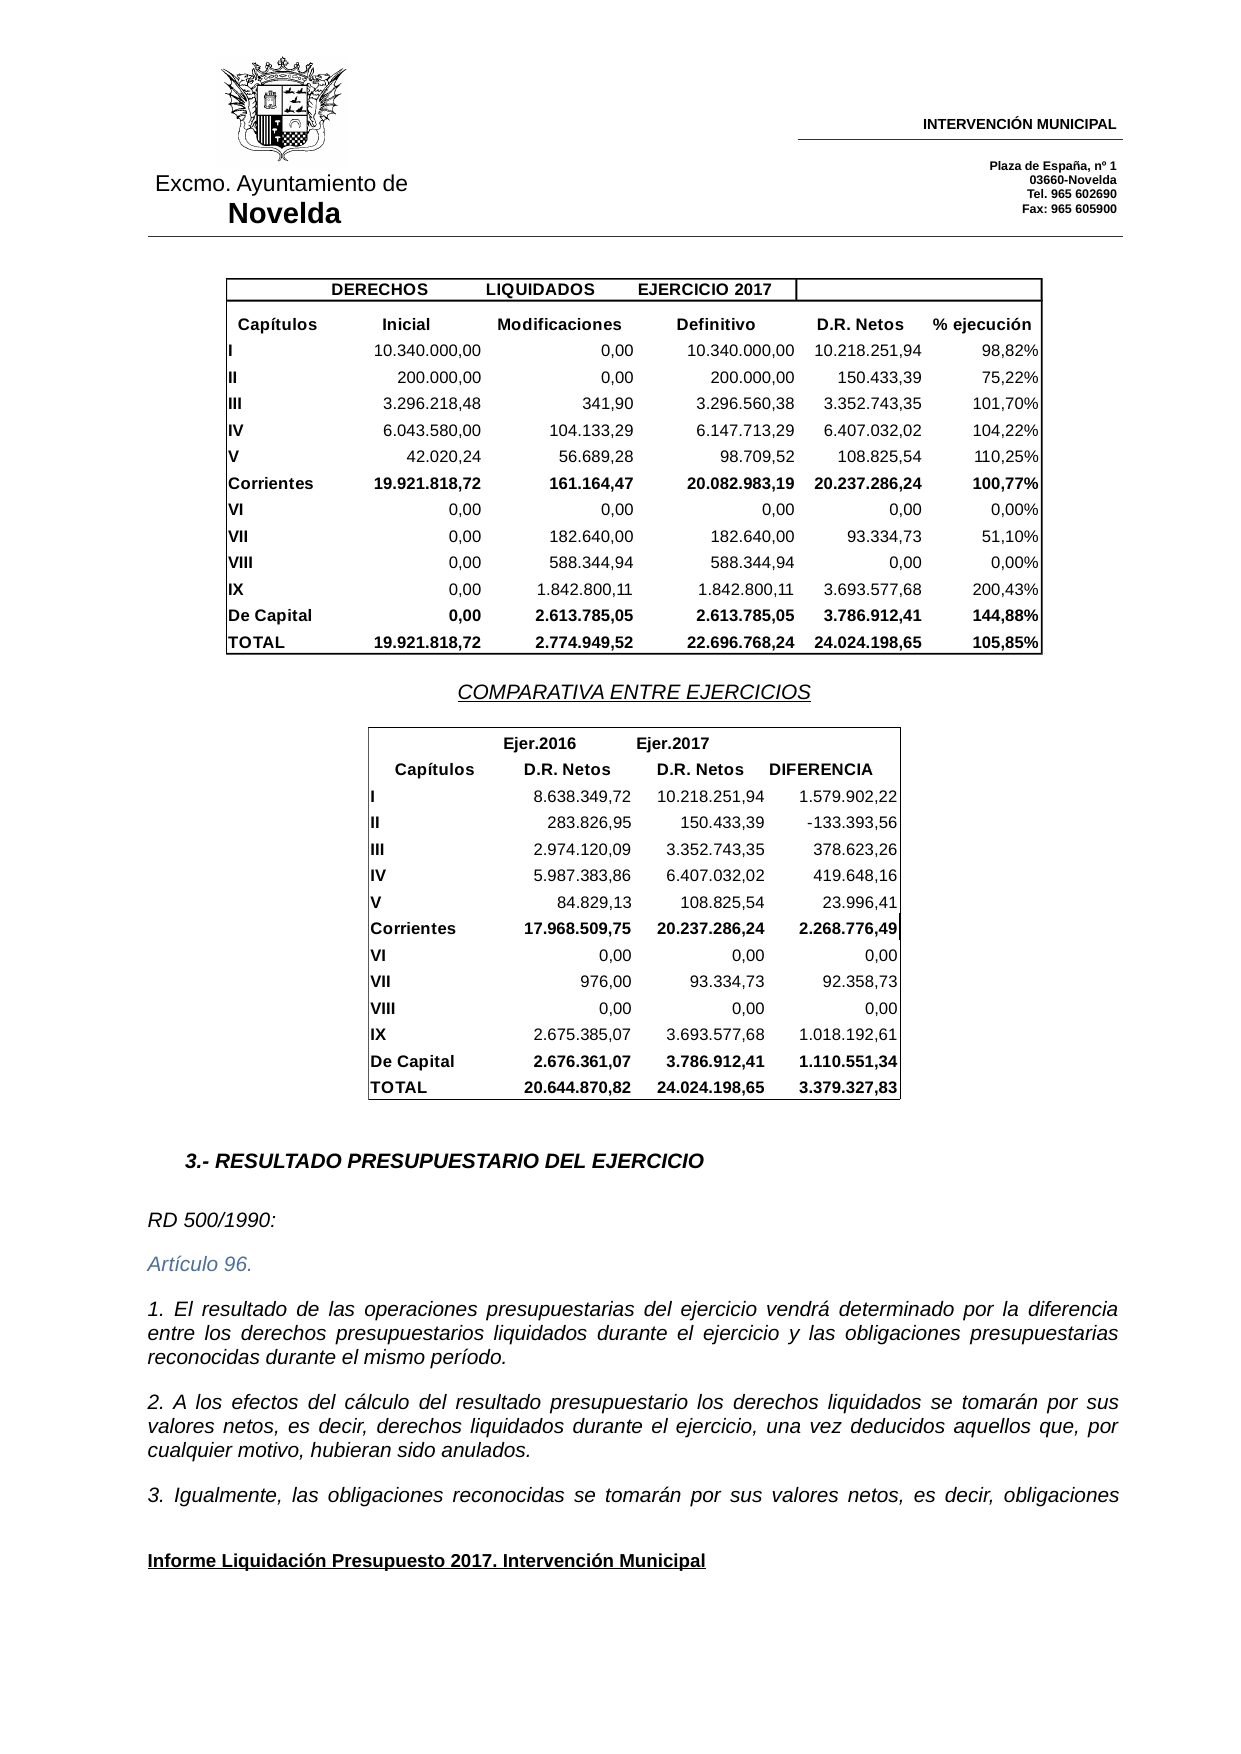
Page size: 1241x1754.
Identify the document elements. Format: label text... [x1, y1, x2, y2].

list 3.- RESULTADO PRESUPUESTARIO DEL EJERCICIO [147, 1149, 1122, 1173]
text 3. Igualmente, las obligaciones reconocidas se tomarán por sus valores netos, es decir, obligaciones [147, 1482, 1122, 1506]
text Artículo 96. [147, 1252, 1122, 1276]
text 1. El resultado de las operaciones presupuestarias del ejercicio vendrá determinado por la diferencia entre los derechos presupuestarios liquidados durante el ejercicio y las obligaciones presupuestarias reconocidas durante el mismo período. [147, 1297, 1122, 1369]
text COMPARATIVA ENTRE EJERCICIOS [147, 680, 1122, 704]
text RD 500/1990: [147, 1207, 1122, 1231]
text 2. A los efectos del cálculo del resultado presupuestario los derechos liquidados se tomarán por sus valores netos, es decir, derechos liquidados durante el ejercicio, una vez deducidos aquellos que, por cualquier motivo, hubieran sido anulados. [147, 1390, 1122, 1462]
picture [216, 56, 349, 167]
